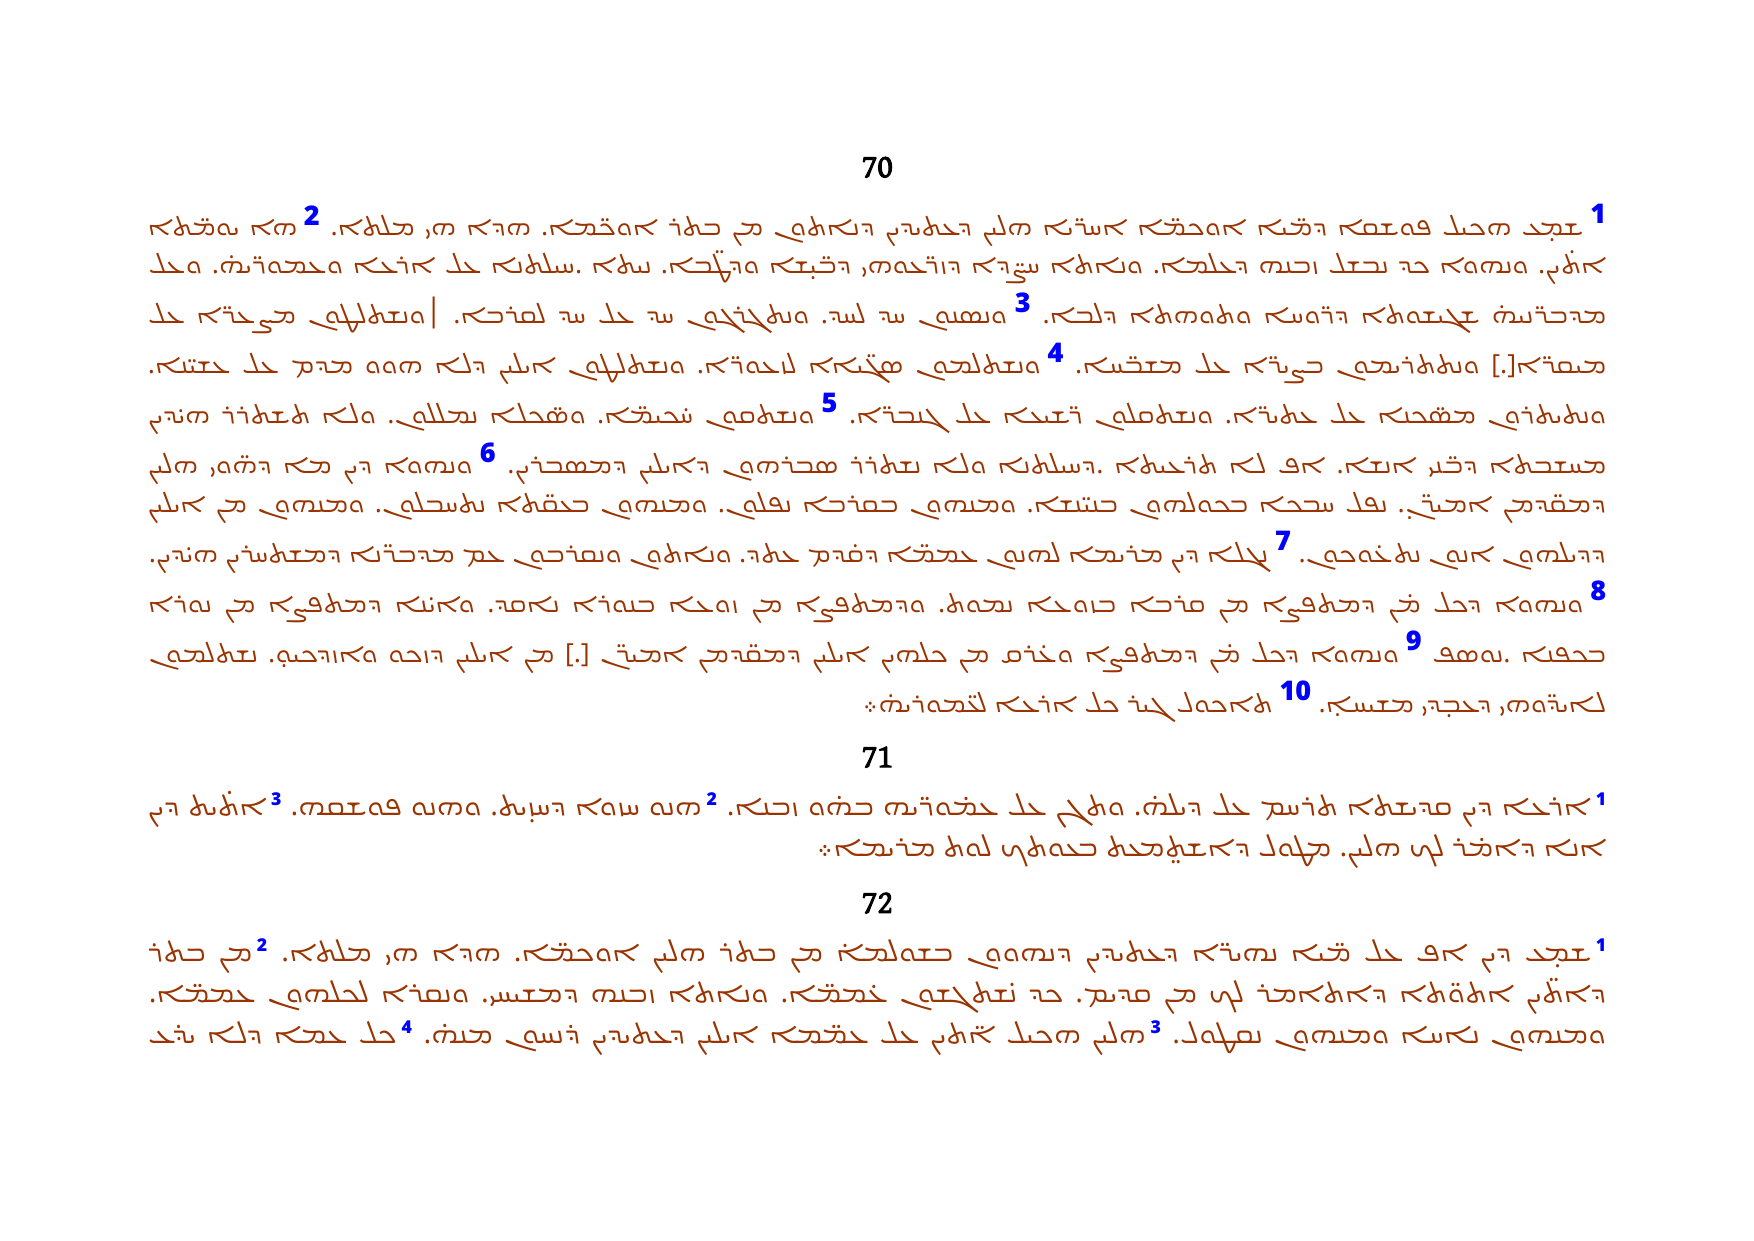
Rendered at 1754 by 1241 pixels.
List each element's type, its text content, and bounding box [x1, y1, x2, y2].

text 1 ܫܡ̣ܥ ܗܟܝܠ ܦܘܫܩܐ ܕܡ̈ܝܐ ܐܘܟܡ̈ܐ ܐܚܖ̈ܝܐ ܗܠܝܢ ܕܥܬܝܕܝܢ ܕܢܐܬܘܢ ܡܢ ܒܬܪ ܐܘܟ̈ܡܐ. ܗܕܐ ܗܝ ܡܠܬܐ. 2 ܗܐ ܝܘܡ̈ܬܐ ܐܬ̇ܝܢ. ܘܢܗܘܐ ܟܕ ܢܒܫܠ ܙܒܢܗ ܕܥܠܡܐ. ܘܢܐܬܐ ܚܨ̈ܕܐ ܕܙܖ̈ܥܘܗܝ ܕܒ̈ܝ̣ܫܐ ܘܕܛ̈ܒܐ. ܢܝܬܐ .ܚܝܠܬܢܐ ܥܠ ܐܪܥܐ ܘܥܡܘܖ̈ܝܗ̇. ܘܥܠ ܡܕܒܖ̈ܢܝܗ̇ ܫܓܝܫܘܬܐ ܕܖ̈ܘܚܐ ܘܬܘܗܬܐ ܕܠܒܐ. 3 ܘܢܣܢܘܢ ܚܕ ܠܚܕ. ܘܢܬܓܪܓܘܢ ܚܕ ܥܠ ܚܕ ܠܩܪܒܐ. ׀ܘܢܫܬܠܛܘܢ ܡܨܥܖ̈ܐ ܥܠ ܡܝܩܖ̈ܐ[.] ܘܢܬܬܪܝܡܘܢ ܒܨܝܖ̈ܐ ܥܠ ܡܫܒ̈ܚܐ. 4 ܘܢܫܬܠܡܘܢ ܣܓ̈ܝܐܐ ܠܙܥܘܖ̈ܐ. ܘܢܫܬܠܛܘܢ ܐܝܠܝܢ ܕܠܐ ܗܘܘ ܡܕܡ ܥܠ ܥܫܝ̈ܢܐ. ܘܢܬܝܬܪܘܢ ܡܣ̈ܟܢܐ ܥܠ ܥܬܝܖ̈ܐ. ܘܢܫܬܩܠܘܢ ܖ̈ܫܝܥܐ ܥܠ ܓܢܒܖ̈ܐ. 5 ܘܢܫܬܩܘܢ ܚ̇ܟܝܡ̈ܐ. ܘܣ̈ܟܠܐ ܢܡܠܠܘܢ. ܘܠܐ ܬܫܬܪܪ ܗܝ̇ܕܝܢ ܡܚܫܒܬܐ ܕܒ̈ܢܝ ܐܢܫܐ. ܐܦ ܠܐ ܬܪܥܝܬܐ .ܕܚܝܠܬܢܐ ܘܠܐ ܢܫܬܪܪ ܣܒܪܗܘܢ ܕܐܝܠܝܢ ܕܡܣܒܪܝܢ. 6 ܘܢܗܘܐ ܕܝܢ ܡܐ ܕܗ̈ܘܝ ܗܠܝܢ ܕܡܩ̈ܕܡܢ ܐܡܝܖ̈ܢ̣. ܢܦܠ ܚܒܟܐ ܒܟܘܠܗܘܢ ܒܢܝ̈ܢܫܐ. ܘܡܢܗܘܢ ܒܩܪܒܐ ܢܦܠܘܢ. ܘܡܢܗܘܢ ܒܥܩ̈ܬܐ ܢܬܚܒܠܘܢ. ܘܡܢܗܘܢ ܡܢ ܐܝܠܝܢ ܕܕܝܠܗܘܢ ܐܢܘܢ ܢܬܥ̇ܘܟܘܢ. 7 ܢܓܠܐ ܕܝܢ ܡܪܝܡܐ ܠܗܢܘܢ ܥܡܡ̈ܐ ܕܩ̇ܕܡ ܥܬܕ. ܘܢܐܬܘܢ ܘܢܩܪܒܘܢ ܥܡ ܡܕܒܖ̈ܢܐ ܕܡܫܬܚܪܝܢ ܗܝ̇ܕܝܢ. 8 ܘܢܗܘܐ ܕܟܠ ܡ̇ܢ ܕܡܬܦܨܐ ܡܢ ܩܪܒܐ ܒܙܘܥܐ ܢܡܘܬ. ܘܕܡܬܦܨܐ ܡܢ ܙܘܥܐ ܒܢܘܪܐ ܢܐܩܕ. ܘܐܝ̇ܢܐ ܕܡܬܦܨܐ ܡܢ ܢܘܪܐ ܒܟܦܢܐ .ܢܘܣܦ 9 ܘܢܗܘܐ ܕܟܠ ܡ̇ܢ ܕܡܬܦܨܐ ܘܥ̇ܪܩ ܡܢ ܟܠܗܝܢ ܐܝܠܝܢ ܕܡܩ̈ܕܡܢ ܐܡܝܖ̈ܢ [.] ܡܢ ܐܝܠܝܢ ܕܙܟܘ ܘܐܙܕܟܝܘ̣. ܢܫܬܠܡܘܢ ܠܐܝܕ̈ܘܗܝ ܕܥܒ̣ܕܝ ܡܫܝܚܐ̣. 10 ܬܐܟܘܠ ܓܝܪ ܟܠ ܐܪܥܐ ܠܥ̈ܡܘܪܝܗ̇܀ [148, 199, 1606, 725]
text 1 ܫܡ̣ܥ ܕܝܢ ܐܦ ܥܠ ܡ̈ܝܐ ܢܗܝܖ̈ܐ ܕܥܬܝܕܝܢ ܕܢܗܘܘܢ ܒܫܘܠܡܐ̇ ܡܢ ܒܬܪ ܗܠܝܢ ܐܘܟܡ̈ܐ. ܗܕܐ ܗܝ ܡܠܬܐ. 2 ܡܢ ܒܬܪ ܕܐܬ̈ܝܢ ܐܬܘ̈ܬܐ ܕܐܬܐܡܪ ܠܟ ܡܢ ܩܕܝܡ. ܟܕ ܢ̇ܫܬܓܫܘܢ ܥ̇ܡܡ̈ܐ. ܘܢܐܬܐ ܙܒܢܗ ܕܡܫܝܚܝ. ܘܢܩܪܐ ܠܟܠܗܘܢ ܥܡܡ̈ܐ. ܘܡܢܗܘܢ ܢܐܚܐ ܘܡܢܗܘܢ ܢܩܛܘܠ. 3 ܗܠܝܢ ܗܟܝܠ ܐ̈ܬܝܢ ܥܠ ܥܡ̈ܡܐ ܐܝܠܝܢ ܕܥܬܝܕܝܢ ܕ̇ܢܚܘܢ ܡܢܗ̇. 4 ܟܠ ܥܡܐ ܕܠܐ ܝܕ̇ܥ [148, 934, 1606, 1058]
text 1 ܐܪܥܐ ܕܝܢ ܩܕܝܫܬܐ ܬܪܚܡ ܥܠ ܕܝܠܗ̇. ܘܬܓܢ ܥܠ ܥܡ̇ܘܖ̈ܝܗ ܒܗ̇ܘ ܙܒܢܐ. 2 ܗܢܘ ܚܙܘܐ ܕܚܙ̣ܝܬ. ܘܗܢܘ ܦܘܫܩܗ. 3 ܐܬ̇ܝܬ ܕܝܢ ܐܢܐ ܕܐܡ̇ܪ ܠܟ ܗܠܝܢ. ܡܛܘܠ ܕܐܫܬ̤ܡܥܬ ܒܥܘܬܟ ܠܘܬ ܡܪܝܡܐ܀ [148, 789, 1606, 871]
text 72 [148, 883, 1606, 922]
text 71 [148, 738, 1606, 776]
text 70 [148, 148, 1606, 186]
